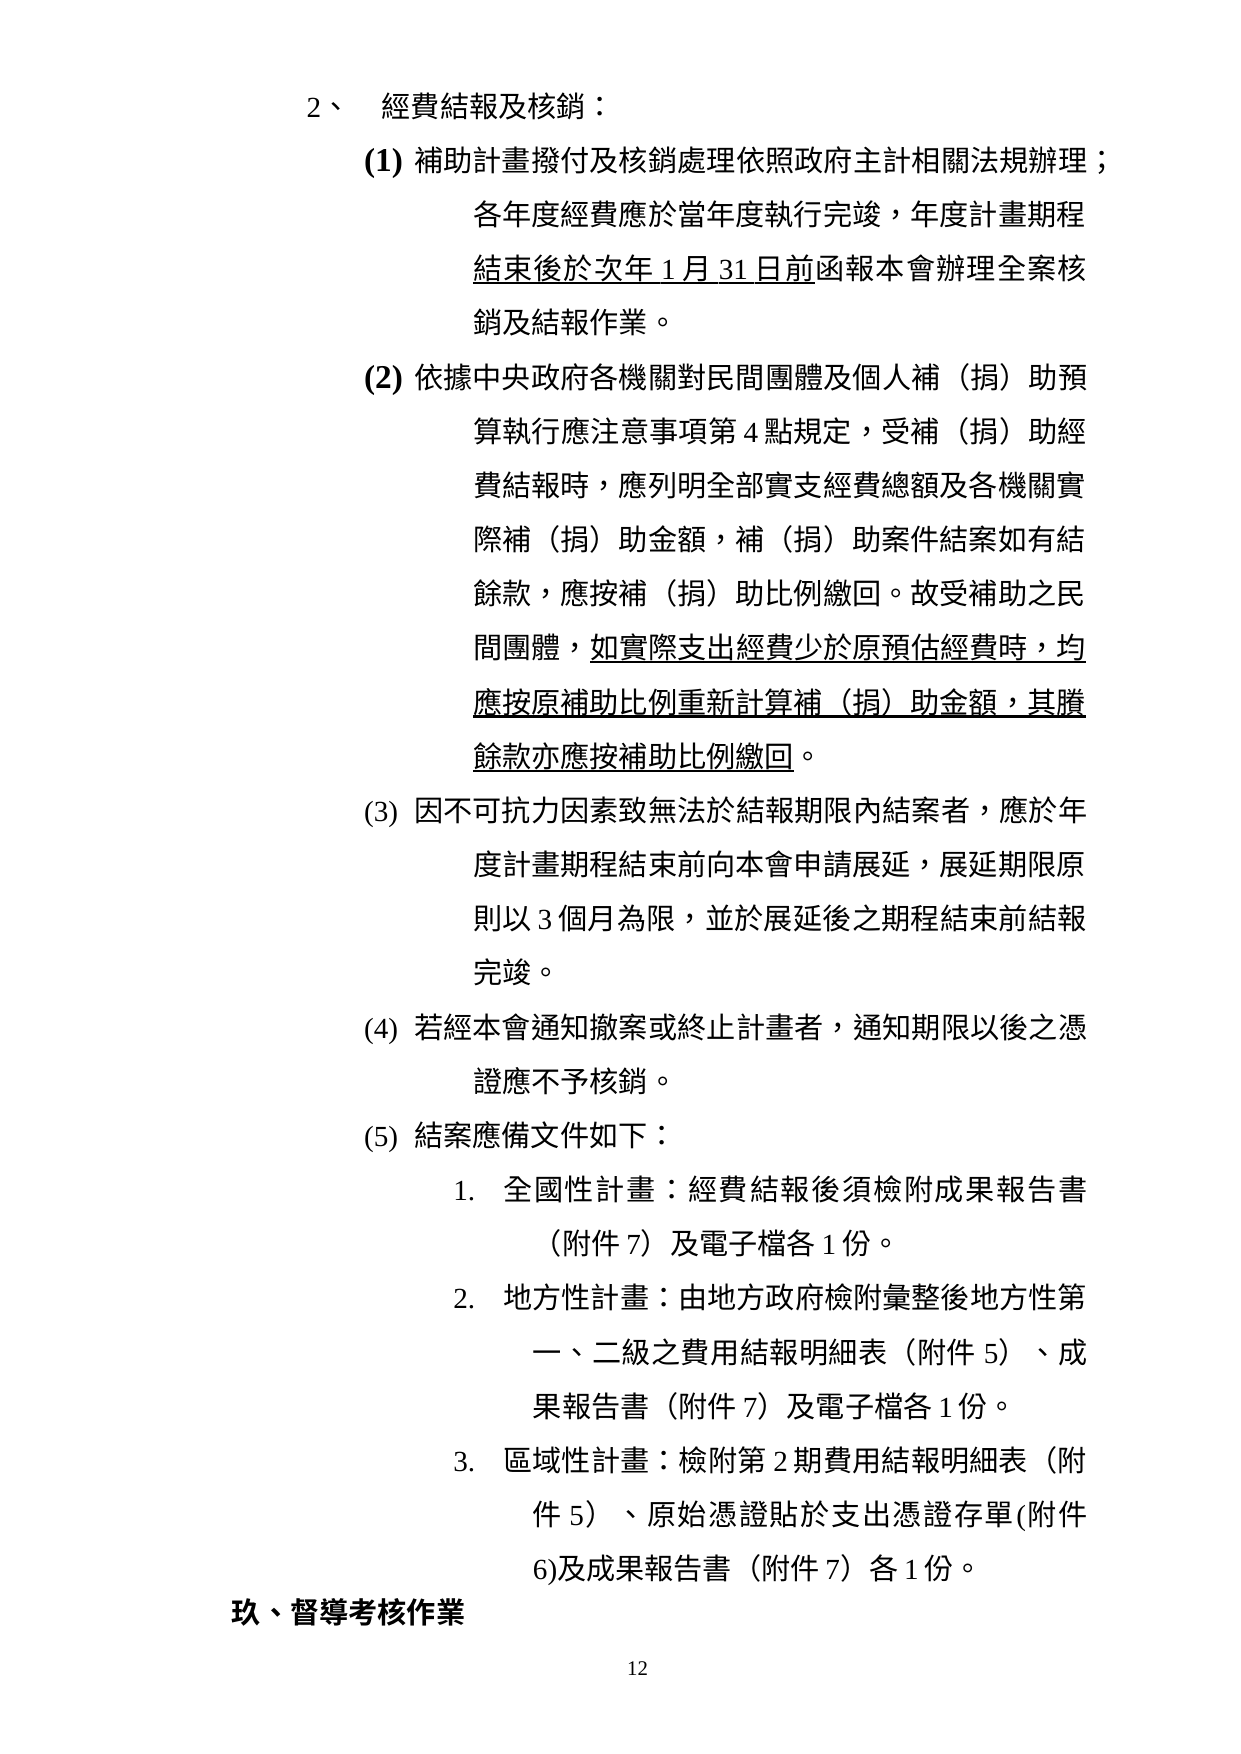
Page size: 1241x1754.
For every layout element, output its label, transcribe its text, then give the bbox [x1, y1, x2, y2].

list 補助計畫撥付及核銷處理依照政府主計相關法規辦理；各年度經費應於當年度執行完竣，年度計畫期程結束後於次年1月31日前函報本會辦理全案核銷及結報作業。 [364, 128, 1087, 345]
list 督導考核作業 [232, 1591, 1087, 1632]
list 全國性計畫：經費結報後須檢附成果報告書（附件7）及電子檔各1份。 [453, 1157, 1087, 1266]
list 若經本會通知撤案或終止計畫者，通知期限以後之憑證應不予核銷。 [364, 995, 1087, 1103]
list 因不可抗力因素致無法於結報期限內結案者，應於年度計畫期程結束前向本會申請展延，展延期限原則以3個月為限，並於展延後之期程結束前結報完竣。 [364, 778, 1087, 995]
list 經費結報及核銷： [306, 74, 1087, 128]
list 區域性計畫：檢附第2期費用結報明細表（附件5）、原始憑證貼於支出憑證存單(附件6)及成果報告書（附件7）各1份。 [453, 1428, 1087, 1591]
list 結案應備文件如下： [364, 1103, 1087, 1157]
list 依據中央政府各機關對民間團體及個人補（捐）助預算執行應注意事項第4點規定，受補（捐）助經費結報時，應列明全部實支經費總額及各機關實際補（捐）助金額，補（捐）助案件結案如有結餘款，應按補（捐）助比例繳回。故受補助之民間團體，如實際支出經費少於原預估經費時，均應按原補助比例重新計算補（捐）助金額，其賸餘款亦應按補助比例繳回。 [364, 345, 1087, 778]
list 地方性計畫：由地方政府檢附彙整後地方性第一、二級之費用結報明細表（附件5）、成果報告書（附件7）及電子檔各1份。 [453, 1266, 1087, 1428]
